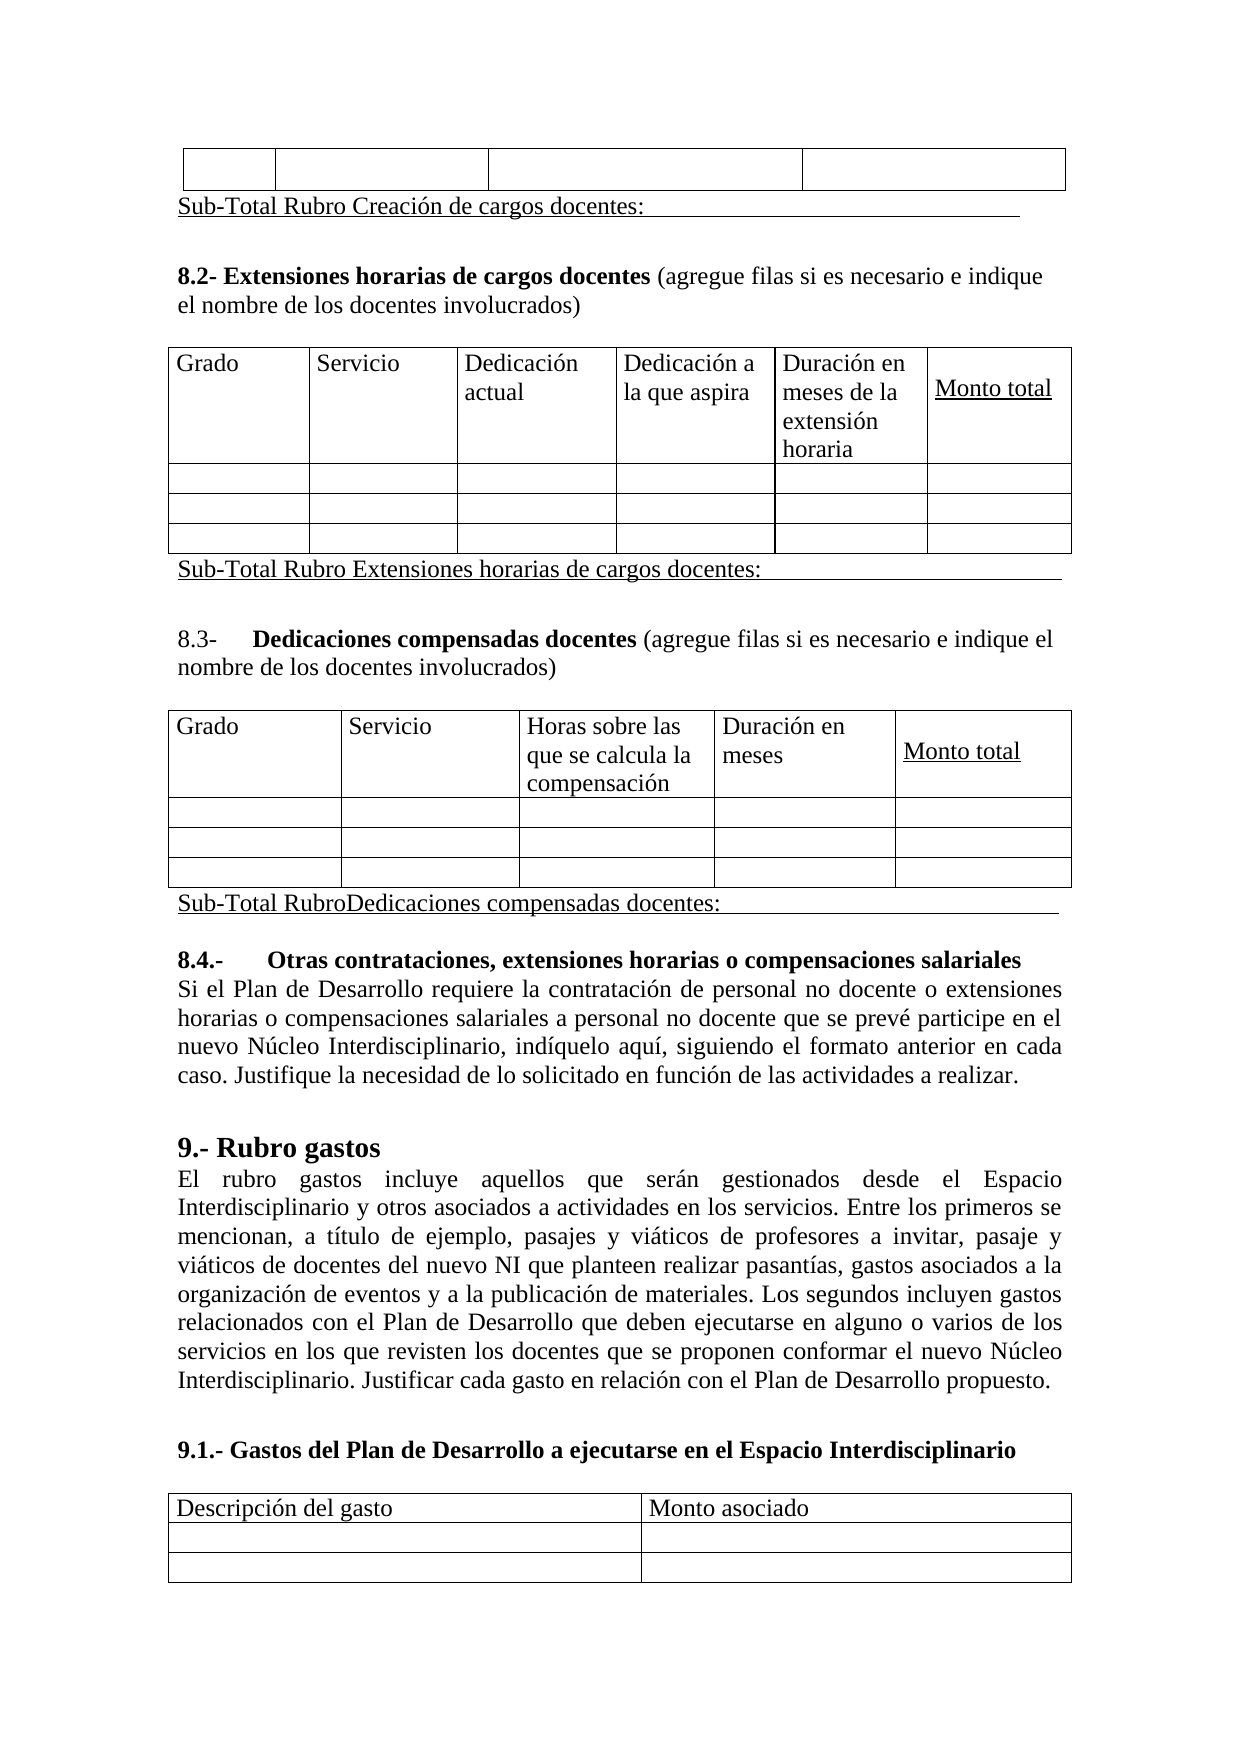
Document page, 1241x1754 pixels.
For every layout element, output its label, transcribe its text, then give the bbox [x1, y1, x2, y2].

text Sub-Total RubroDedicaciones compensadas docentes: [177, 888, 1063, 916]
table_cell [928, 494, 1071, 523]
table_cell [776, 494, 927, 523]
table_cell [896, 798, 1071, 827]
table_cell [310, 494, 457, 523]
text Sub-Total Rubro Creación de cargos docentes: [177, 191, 1063, 220]
table_header Monto total [896, 711, 1071, 797]
table_cell [617, 524, 774, 553]
table_cell [489, 149, 802, 190]
table_cell [458, 524, 616, 553]
table_header Servicio [310, 348, 457, 463]
table_cell [520, 858, 714, 887]
table_header Descripción del gasto [169, 1494, 641, 1522]
text El rubro gastos incluye aquellos que serán gestionados desde el Espacio Interdisciplinario y otros asociados a actividades en los servicios. Entre los primeros se mencionan, a título de ejemplo, pasajes y viáticos de profesores a invitar, pasaje y viáticos de docentes del nuevo NI que planteen realizar pasantías, gastos asociados a la organización de eventos y a la publicación de materiales. Los segundos incluyen gastos relacionados con el Plan de Desarrollo que deben ejecutarse en alguno o varios de los servicios en los que revisten los docentes que se proponen conformar el nuevo Núcleo Interdisciplinario. Justificar cada gasto en relación con el Plan de Desarrollo propuesto. [177, 1164, 1063, 1394]
table_cell [715, 858, 895, 887]
table_cell [617, 464, 774, 493]
table_cell [276, 149, 488, 190]
table_cell [642, 1523, 1071, 1552]
table_cell [342, 798, 519, 827]
table_header Horas sobre las que se calcula la compensación [520, 711, 714, 797]
table_cell [169, 828, 341, 857]
table_header Grado [169, 711, 341, 797]
table_header Grado [169, 348, 309, 463]
table_cell [928, 464, 1071, 493]
table_header Dedicación actual [458, 348, 616, 463]
table_cell [169, 1553, 641, 1582]
table_cell [169, 798, 341, 827]
table_header Monto total [928, 348, 1071, 463]
table_cell [928, 524, 1071, 553]
table_cell [169, 494, 309, 523]
list Dedicaciones compensadas docentes (agregue filas si es necesario e indique el nombre de los docentes involucrados) [177, 624, 1063, 681]
table_cell [310, 464, 457, 493]
table_cell [169, 524, 309, 553]
table_cell [803, 149, 1065, 190]
table_header Dedicación a la que aspira [617, 348, 774, 463]
table_cell [520, 798, 714, 827]
table_header Duración en meses [715, 711, 895, 797]
table_cell [715, 798, 895, 827]
table_cell [169, 464, 309, 493]
table_cell [642, 1553, 1071, 1582]
table_cell [896, 828, 1071, 857]
table_cell [896, 858, 1071, 887]
table_cell [169, 858, 341, 887]
table_header Monto asociado [642, 1494, 1071, 1522]
table_cell [342, 858, 519, 887]
text 9.1.- Gastos del Plan de Desarrollo a ejecutarse en el Espacio Interdisciplinario [177, 1435, 1063, 1464]
table_header Duración en meses de la extensión horaria [776, 348, 927, 463]
table_cell [342, 828, 519, 857]
text 8.4.- Otras contrataciones, extensiones horarias o compensaciones salariales [177, 945, 1090, 974]
table_cell [617, 494, 774, 523]
text 9.- Rubro gastos [177, 1130, 1063, 1164]
table_cell [776, 464, 927, 493]
table_cell [715, 828, 895, 857]
table_cell [310, 524, 457, 553]
table_cell [520, 828, 714, 857]
table_cell [458, 464, 616, 493]
table_header Servicio [342, 711, 519, 797]
table_cell [776, 524, 927, 553]
table_cell [169, 1523, 641, 1552]
table_cell [458, 494, 616, 523]
text 8.2- Extensiones horarias de cargos docentes (agregue filas si es necesario e indique el nombre de los docentes involucrados) [177, 261, 1063, 318]
text Sub-Total Rubro Extensiones horarias de cargos docentes: [177, 554, 1063, 582]
text Si el Plan de Desarrollo requiere la contratación de personal no docente o extensiones horarias o compensaciones salariales a personal no docente que se prevé participe en el nuevo Núcleo Interdisciplinario, indíquelo aquí, siguiendo el formato anterior en cada caso. Justifique la necesidad de lo solicitado en función de las actividades a realizar. [177, 974, 1063, 1089]
table_cell [184, 149, 275, 190]
